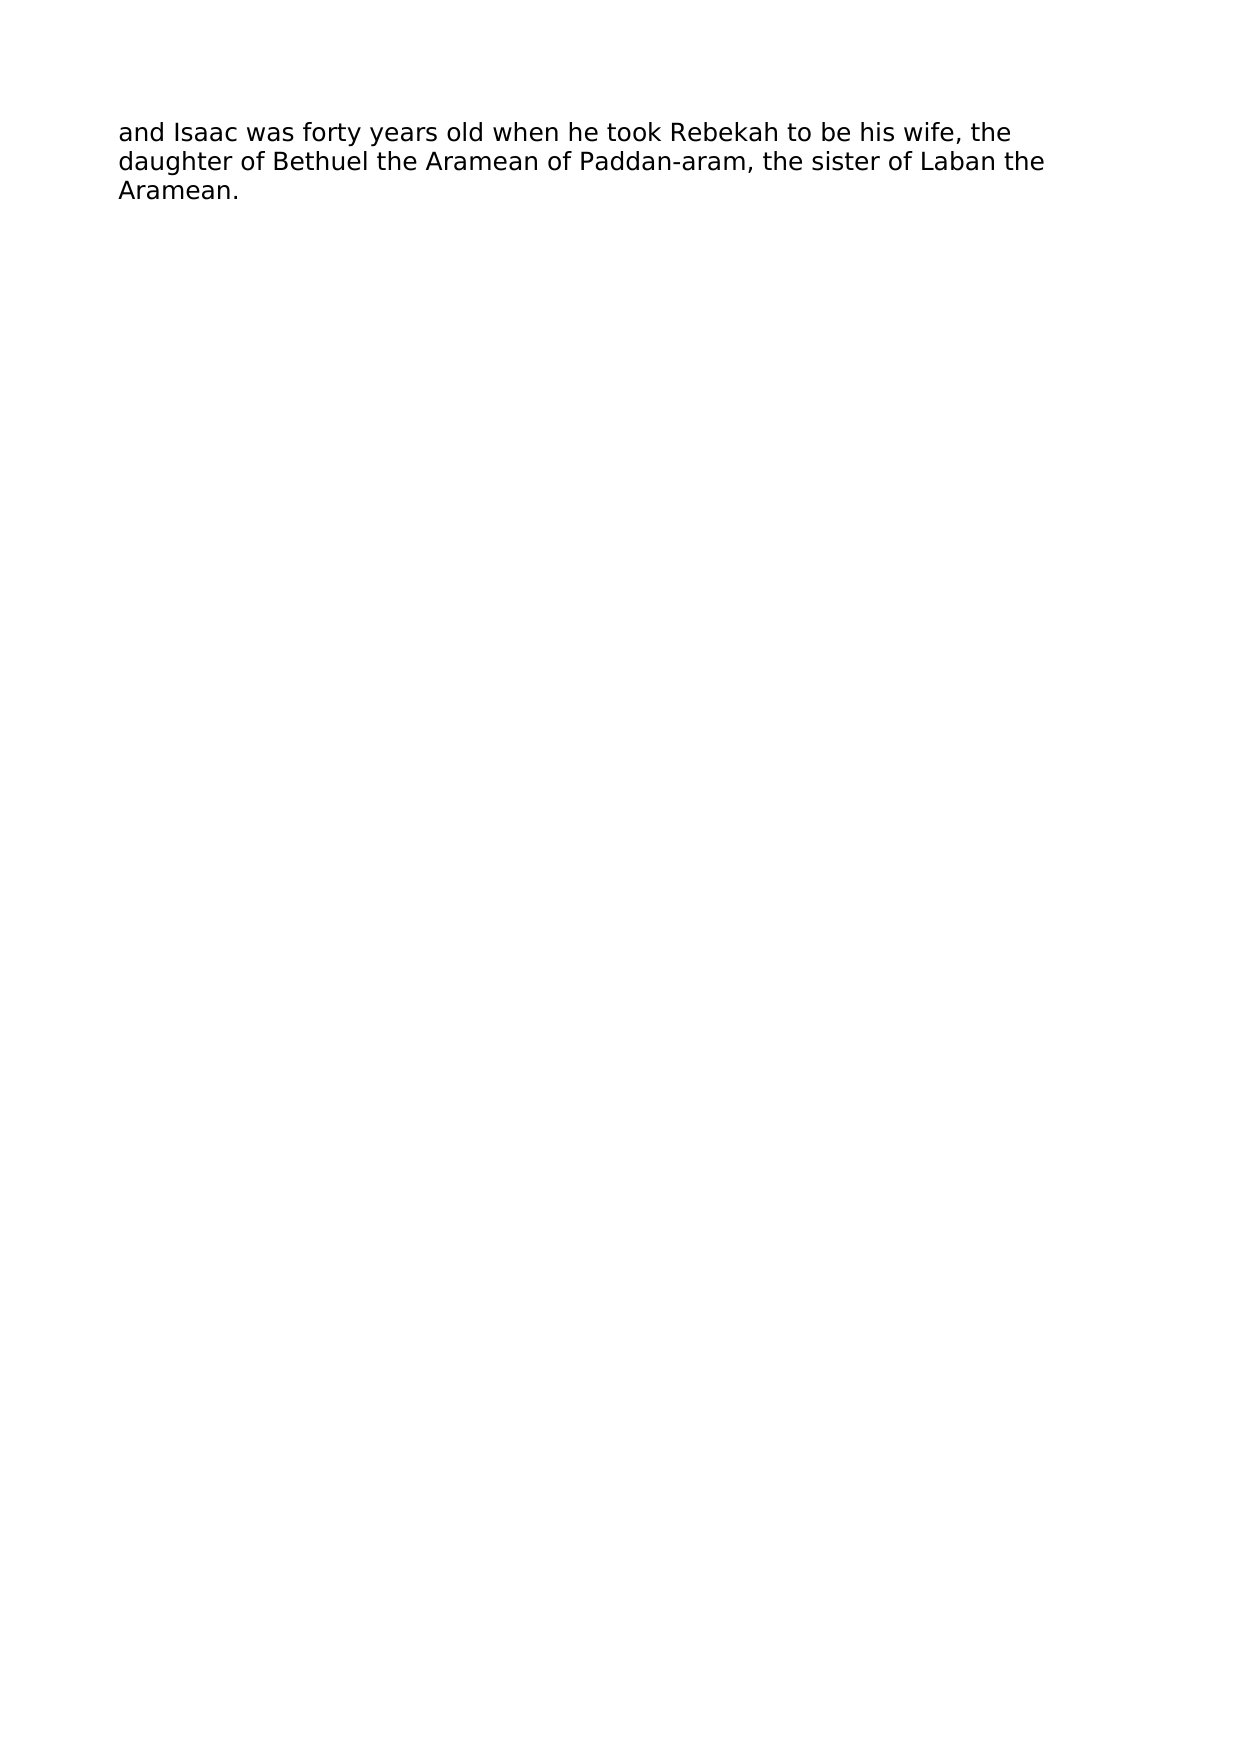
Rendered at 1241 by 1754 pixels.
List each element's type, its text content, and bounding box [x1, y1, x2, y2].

text and Isaac was forty years old when he took Rebekah to be his wife, the daughter of Bethuel the Aramean of Paddan-aram, the sister of Laban the Aramean. [118, 118, 1122, 206]
